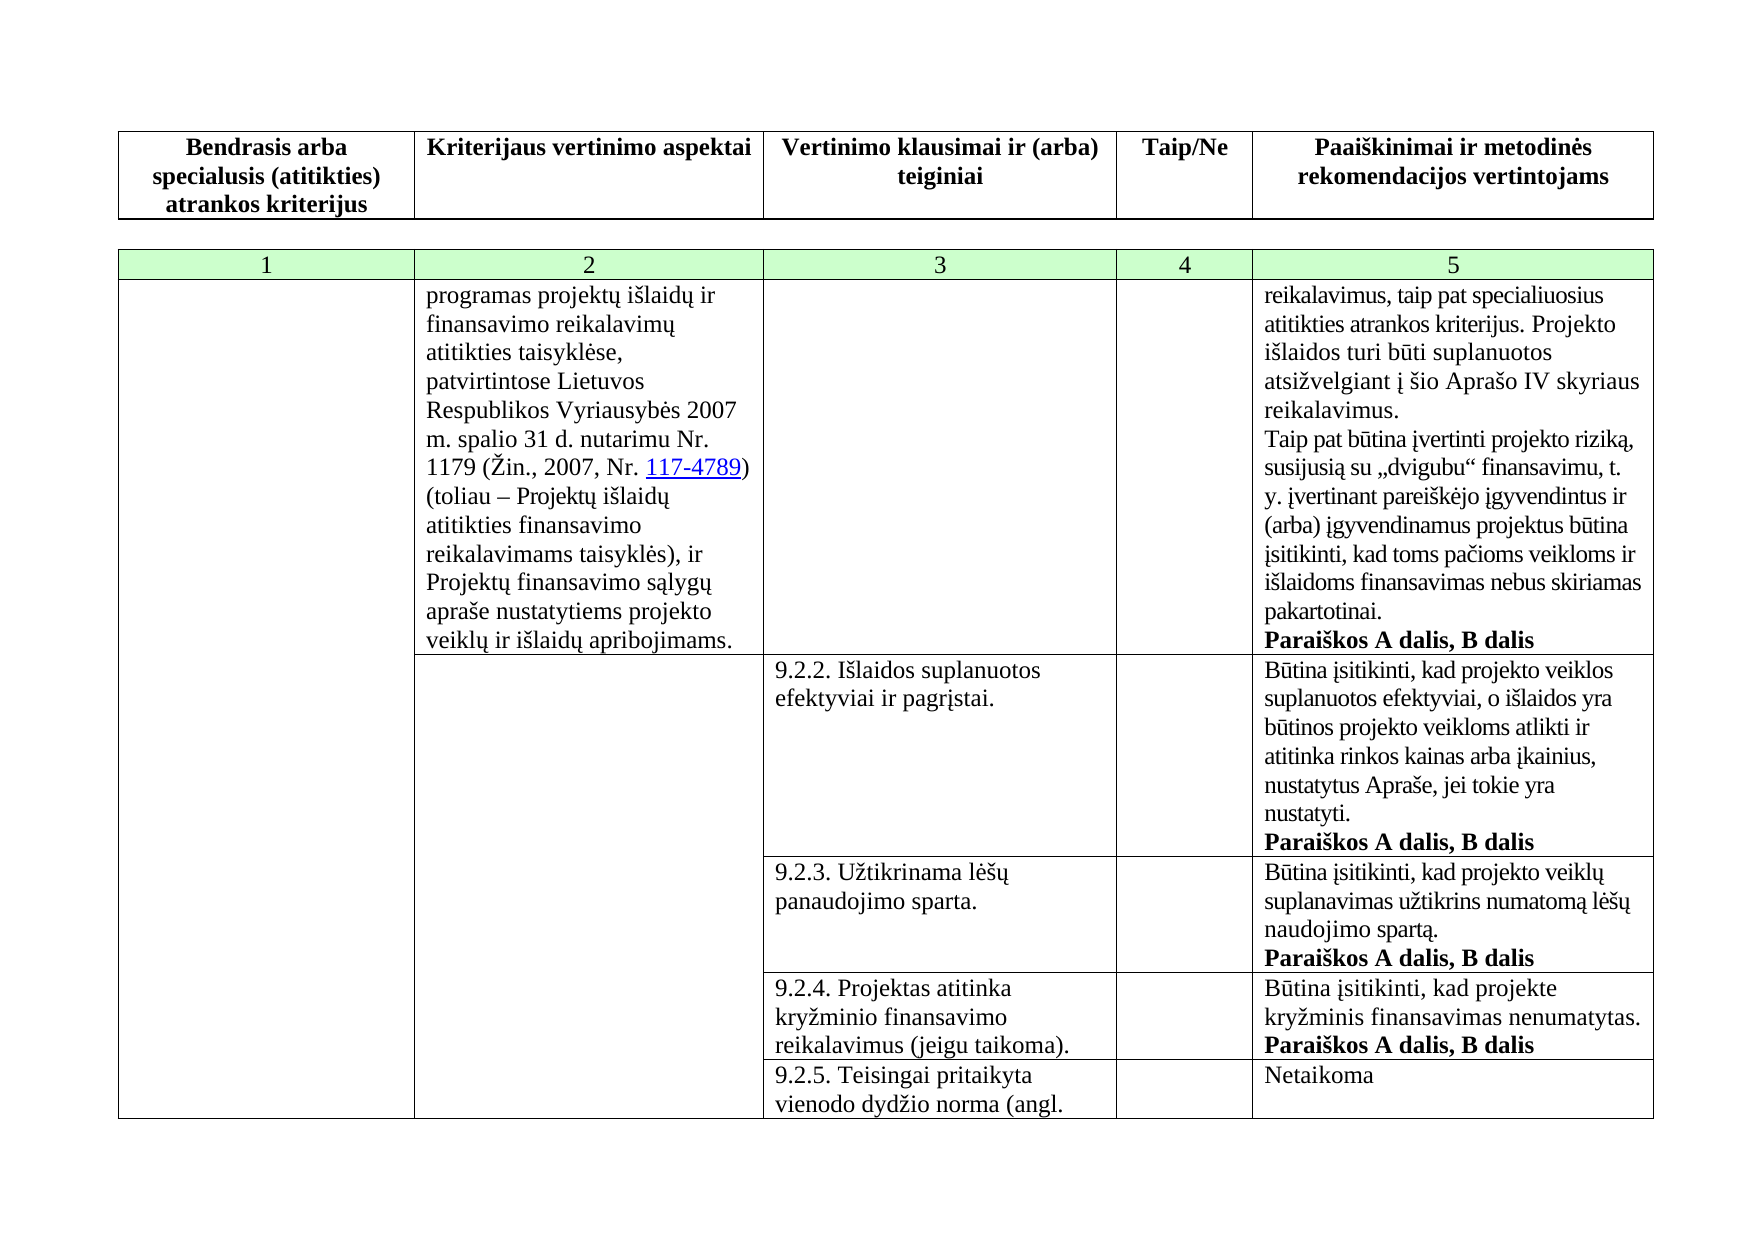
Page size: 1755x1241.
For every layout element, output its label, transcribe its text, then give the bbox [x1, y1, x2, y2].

table_cell Netaikoma [1253, 1060, 1653, 1118]
table_cell [415, 220, 763, 249]
table_cell [1117, 1060, 1252, 1118]
table_cell [764, 220, 1117, 249]
table_cell Būtina įsitikinti, kad projekte kryžminis finansavimas nenumatytas. Paraiškos A dalis, B dalis [1253, 973, 1653, 1059]
table_cell [118, 220, 414, 249]
table_header Vertinimo klausimai ir (arba) teiginiai [764, 132, 1116, 218]
table_cell 1 [119, 250, 414, 279]
table_cell Būtina įsitikinti, kad projekto veiklos suplanuotos efektyviai, o išlaidos yra būtinos projekto veikloms atlikti ir atitinka rinkos kainas arba įkainius, nustatytus Apraše, jei tokie yra nustatyti. Paraiškos A dalis, B dalis [1253, 655, 1653, 856]
table_cell 4 [1117, 250, 1252, 279]
table_cell [119, 280, 414, 1118]
table_header Paaiškinimai ir metodinės rekomendacijos vertintojams [1253, 132, 1653, 218]
table_cell [415, 655, 763, 1118]
table_header Kriterijaus vertinimo aspektai [415, 132, 763, 218]
table_cell [1253, 220, 1653, 249]
table_header Bendrasis arba specialusis (atitikties) atrankos kriterijus [119, 132, 414, 218]
table_cell 9.2.2. Išlaidos suplanuotos efektyviai ir pagrįstai. [764, 655, 1116, 856]
table_cell 9.2.3. Užtikrinama lėšų panaudojimo sparta. [764, 857, 1116, 972]
table_cell [764, 280, 1116, 654]
table_cell reikalavimus, taip pat specialiuosius atitikties atrankos kriterijus. Projekto išlaidos turi būti suplanuotos atsižvelgiant į šio Aprašo IV skyriaus reikalavimus. Taip pat būtina įvertinti projekto riziką, susijusią su „dvigubu“ finansavimu, t. y. įvertinant pareiškėjo įgyvendintus ir (arba) įgyvendinamus projektus būtina įsitikinti, kad toms pačioms veikloms ir išlaidoms finansavimas nebus skiriamas pakartotinai. Paraiškos A dalis, B dalis [1253, 280, 1653, 654]
table_cell 9.2.5. Teisingai pritaikyta vienodo dydžio norma (angl. [764, 1060, 1116, 1118]
table_cell [1117, 655, 1252, 856]
table_cell [1117, 857, 1252, 972]
table_cell Būtina įsitikinti, kad projekto veiklų suplanavimas užtikrins numatomą lėšų naudojimo spartą. Paraiškos A dalis, B dalis [1253, 857, 1653, 972]
table_cell [1117, 220, 1253, 249]
table_cell [1117, 280, 1252, 654]
table_cell 2 [415, 250, 763, 279]
table_header Taip/Ne [1117, 132, 1252, 218]
table_cell 5 [1253, 250, 1653, 279]
table_cell 9.2.4. Projektas atitinka kryžminio finansavimo reikalavimus (jeigu taikoma). [764, 973, 1116, 1059]
table_cell [1117, 973, 1252, 1059]
table_cell programas projektų išlaidų ir finansavimo reikalavimų atitikties taisyklėse, patvirtintose Lietuvos Respublikos Vyriausybės 2007 m. spalio 31 d. nutarimu Nr. 1179 (Žin., 2007, Nr. 117-4789) (toliau – Projektų išlaidų atitikties finansavimo reikalavimams taisyklės), ir Projektų finansavimo sąlygų apraše nustatytiems projekto veiklų ir išlaidų apribojimams. [415, 280, 763, 654]
table_cell 3 [764, 250, 1116, 279]
